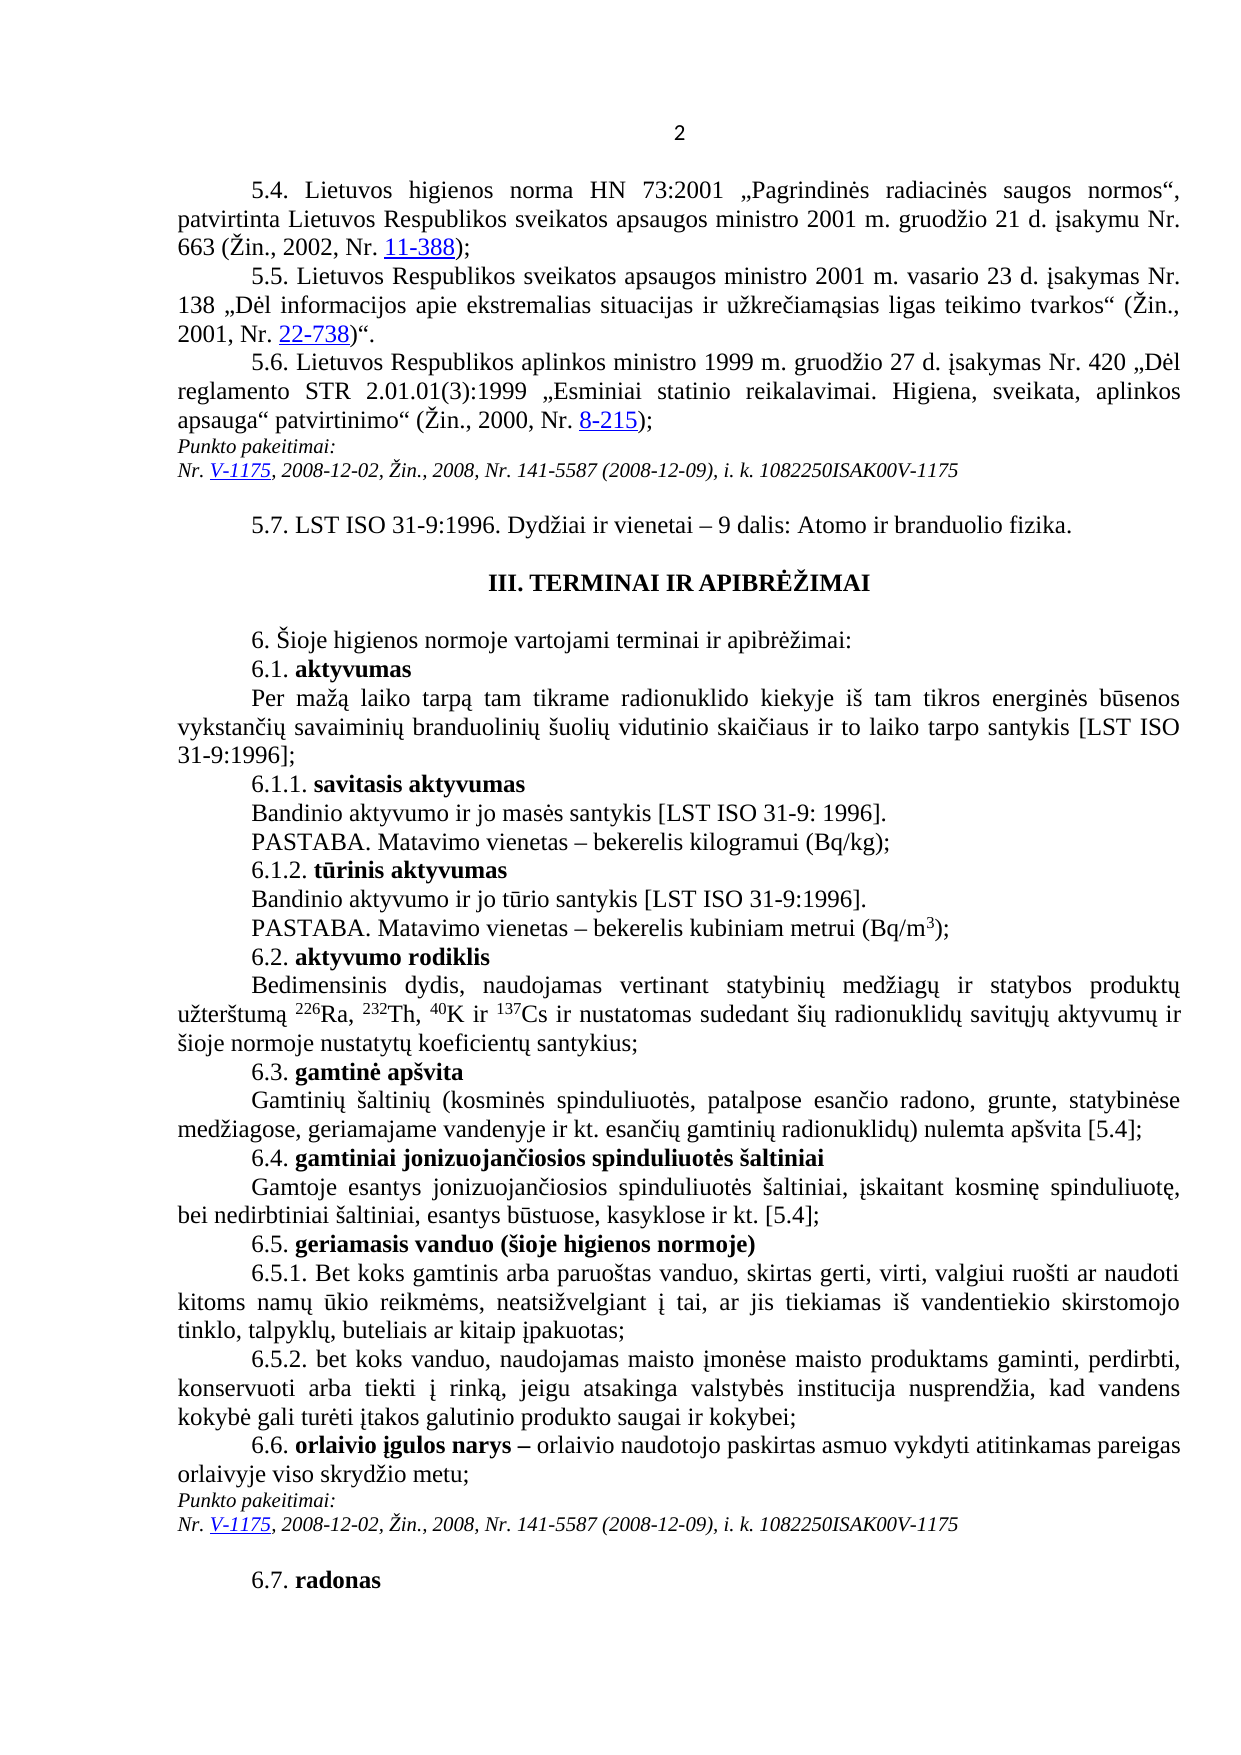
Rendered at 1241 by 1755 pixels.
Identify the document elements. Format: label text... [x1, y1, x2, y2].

text 6.1. aktyvumas [177, 654, 1181, 683]
text III. TERMINAI IR APIBRĖŽIMAI [177, 568, 1181, 597]
text Bandinio aktyvumo ir jo masės santykis [LST ISO 31-9: 1996]. [177, 798, 1181, 827]
text PASTABA. Matavimo vienetas – bekerelis kilogramui (Bq/kg); [177, 827, 1181, 856]
text PASTABA. Matavimo vienetas – bekerelis kubiniam metrui (Bq/m3); [177, 913, 1181, 942]
text 6.1.2. tūrinis aktyvumas [177, 856, 1181, 884]
text Nr. V-1175, 2008-12-02, Žin., 2008, Nr. 141-5587 (2008-12-09), i. k. 1082250ISAK00V-1175 [177, 1512, 1181, 1536]
text 6.5.1. Bet koks gamtinis arba paruoštas vanduo, skirtas gerti, virti, valgiui ruošti ar naudoti kitoms namų ūkio reikmėms, neatsižvelgiant į tai, ar jis tiekiamas iš vandentiekio skirstomojo tinklo, talpyklų, buteliais ar kitaip įpakuotas; [177, 1258, 1181, 1344]
text 6.1.1. savitasis aktyvumas [177, 769, 1181, 798]
text 5.5. Lietuvos Respublikos sveikatos apsaugos ministro 2001 m. vasario 23 d. įsakymas Nr. 138 „Dėl informacijos apie ekstremalias situacijas ir užkrečiamąsias ligas teikimo tvarkos“ (Žin., 2001, Nr. 22-738)“. [177, 261, 1181, 347]
text Bedimensinis dydis, naudojamas vertinant statybinių medžiagų ir statybos produktų užterštumą 226Ra, 232Th, 40K ir 137Cs ir nustatomas sudedant šių radionuklidų savitųjų aktyvumų ir šioje normoje nustatytų koeficientų santykius; [177, 971, 1181, 1057]
text Punkto pakeitimai: [177, 1488, 1181, 1512]
text 5.7. LST ISO 31-9:1996. Dydžiai ir vienetai – 9 dalis: Atomo ir branduolio fizika. [177, 511, 1181, 539]
text 6.7. radonas [177, 1565, 1181, 1594]
text Punkto pakeitimai: [177, 434, 1181, 458]
text 6.5. geriamasis vanduo (šioje higienos normoje) [177, 1229, 1181, 1258]
text 6.6. orlaivio įgulos narys – orlaivio naudotojo paskirtas asmuo vykdyti atitinkamas pareigas orlaivyje viso skrydžio metu; [177, 1431, 1181, 1488]
text Per mažą laiko tarpą tam tikrame radionuklido kiekyje iš tam tikros energinės būsenos vykstančių savaiminių branduolinių šuolių vidutinio skaičiaus ir to laiko tarpo santykis [LST ISO 31-9:1996]; [177, 683, 1181, 769]
text Gamtoje esantys jonizuojančiosios spinduliuotės šaltiniai, įskaitant kosminę spinduliuotę, bei nedirbtiniai šaltiniai, esantys būstuose, kasyklose ir kt. [5.4]; [177, 1172, 1181, 1229]
text 5.4. Lietuvos higienos norma HN 73:2001 „Pagrindinės radiacinės saugos normos“, patvirtinta Lietuvos Respublikos sveikatos apsaugos ministro 2001 m. gruodžio 21 d. įsakymu Nr. 663 (Žin., 2002, Nr. 11-388); [177, 175, 1181, 261]
text 5.6. Lietuvos Respublikos aplinkos ministro 1999 m. gruodžio 27 d. įsakymas Nr. 420 „Dėl reglamento STR 2.01.01(3):1999 „Esminiai statinio reikalavimai. Higiena, sveikata, aplinkos apsauga“ patvirtinimo“ (Žin., 2000, Nr. 8-215); [177, 347, 1181, 434]
text 6.4. gamtiniai jonizuojančiosios spinduliuotės šaltiniai [177, 1143, 1181, 1172]
text 6.5.2. bet koks vanduo, naudojamas maisto įmonėse maisto produktams gaminti, perdirbti, konservuoti arba tiekti į rinką, jeigu atsakinga valstybės institucija nusprendžia, kad vandens kokybė gali turėti įtakos galutinio produkto saugai ir kokybei; [177, 1344, 1181, 1431]
text 6. Šioje higienos normoje vartojami terminai ir apibrėžimai: [177, 626, 1181, 654]
text Gamtinių šaltinių (kosminės spinduliuotės, patalpose esančio radono, grunte, statybinėse medžiagose, geriamajame vandenyje ir kt. esančių gamtinių radionuklidų) nulemta apšvita [5.4]; [177, 1086, 1181, 1143]
text Nr. V-1175, 2008-12-02, Žin., 2008, Nr. 141-5587 (2008-12-09), i. k. 1082250ISAK00V-1175 [177, 458, 1181, 482]
text 6.3. gamtinė apšvita [177, 1057, 1181, 1086]
text 6.2. aktyvumo rodiklis [177, 942, 1181, 971]
text Bandinio aktyvumo ir jo tūrio santykis [LST ISO 31-9:1996]. [177, 884, 1181, 913]
